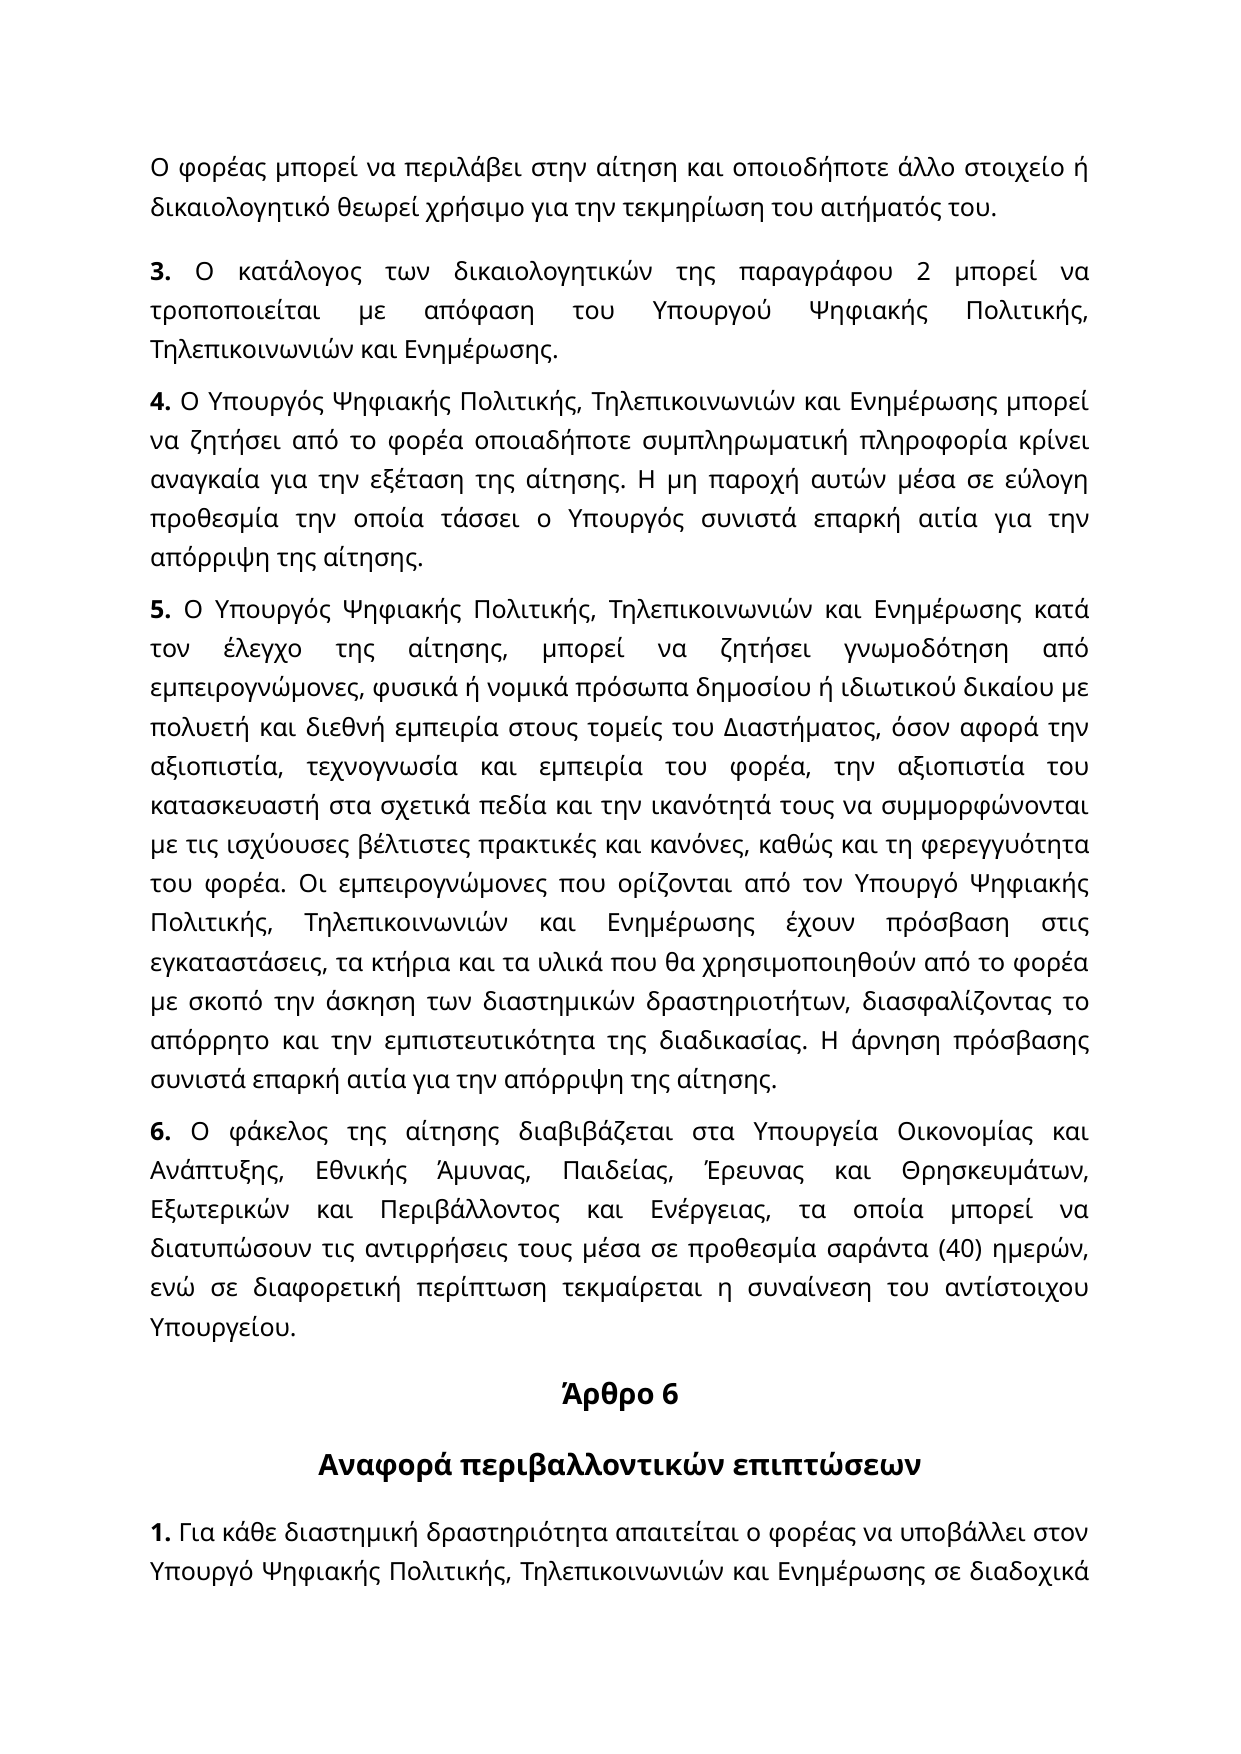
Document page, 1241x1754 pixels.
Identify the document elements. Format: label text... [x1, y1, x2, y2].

text 4. Ο Υπουργός Ψηφιακής Πολιτικής, Τηλεπικοινωνιών και Ενημέρωσης μπορεί να ζητήσει από το φορέα οποιαδήποτε συμπληρωματική πληροφορία κρίνει αναγκαία για την εξέταση της αίτησης. Η μη παροχή αυτών μέσα σε εύλογη προθεσμία την οποία τάσσει ο Υπουργός συνιστά επαρκή αιτία για την απόρριψη της αίτησης. [150, 383, 1090, 574]
text 1. Για κάθε διαστημική δραστηριότητα απαιτείται ο φορέας να υποβάλλει στον Υπουργό Ψηφιακής Πολιτικής, Τηλεπικοινωνιών και Ενημέρωσης σε διαδοχικά [150, 1514, 1090, 1588]
text 5. Ο Υπουργός Ψηφιακής Πολιτικής, Τηλεπικοινωνιών και Ενημέρωσης κατά τον έλεγχο της αίτησης, μπορεί να ζητήσει γνωμοδότηση από εμπειρογνώμονες, φυσικά ή νομικά πρόσωπα δημοσίου ή ιδιωτικού δικαίου με πολυετή και διεθνή εμπειρία στους τομείς του Διαστήματος, όσον αφορά την αξιοπιστία, τεχνογνωσία και εμπειρία του φορέα, την αξιοπιστία του κατασκευαστή στα σχετικά πεδία και την ικανότητά τους να συμμορφώνονται με τις ισχύουσες βέλτιστες πρακτικές και κανόνες, καθώς και τη φερεγγυότητα του φορέα. Οι εμπειρογνώμονες που ορίζονται από τον Υπουργό Ψηφιακής Πολιτικής, Τηλεπικοινωνιών και Ενημέρωσης έχουν πρόσβαση στις εγκαταστάσεις, τα κτήρια και τα υλικά που θα χρησιμοποιηθούν από το φορέα με σκοπό την άσκηση των διαστημικών δραστηριοτήτων, διασφαλίζοντας το απόρρητο και την εμπιστευτικότητα της διαδικασίας. Η άρνηση πρόσβασης συνιστά επαρκή αιτία για την απόρριψη της αίτησης. [150, 592, 1090, 1096]
text 3. Ο κατάλογος των δικαιολογητικών της παραγράφου 2 μπορεί να τροποποιείται με απόφαση του Υπουργού Ψηφιακής Πολιτικής, Τηλεπικοινωνιών και Ενημέρωσης. [150, 253, 1090, 366]
text 6. Ο φάκελος της αίτησης διαβιβάζεται στα Υπουργεία Οικονομίας και Ανάπτυξης, Εθνικής Άμυνας, Παιδείας, Έρευνας και Θρησκευμάτων, Εξωτερικών και Περιβάλλοντος και Ενέργειας, τα οποία μπορεί να διατυπώσουν τις αντιρρήσεις τους μέσα σε προθεσμία σαράντα (40) ημερών, ενώ σε διαφορετική περίπτωση τεκμαίρεται η συναίνεση του αντίστοιχου Υπουργείου. [150, 1113, 1090, 1343]
subtitle Αναφορά περιβαλλοντικών επιπτώσεων [150, 1444, 1090, 1484]
text Ο φορέας μπορεί να περιλάβει στην αίτηση και οποιοδήποτε άλλο στοιχείο ή δικαιολογητικό θεωρεί χρήσιμο για την τεκμηρίωση του αιτήματός του. [150, 150, 1090, 223]
subtitle Άρθρο 6 [150, 1373, 1090, 1413]
